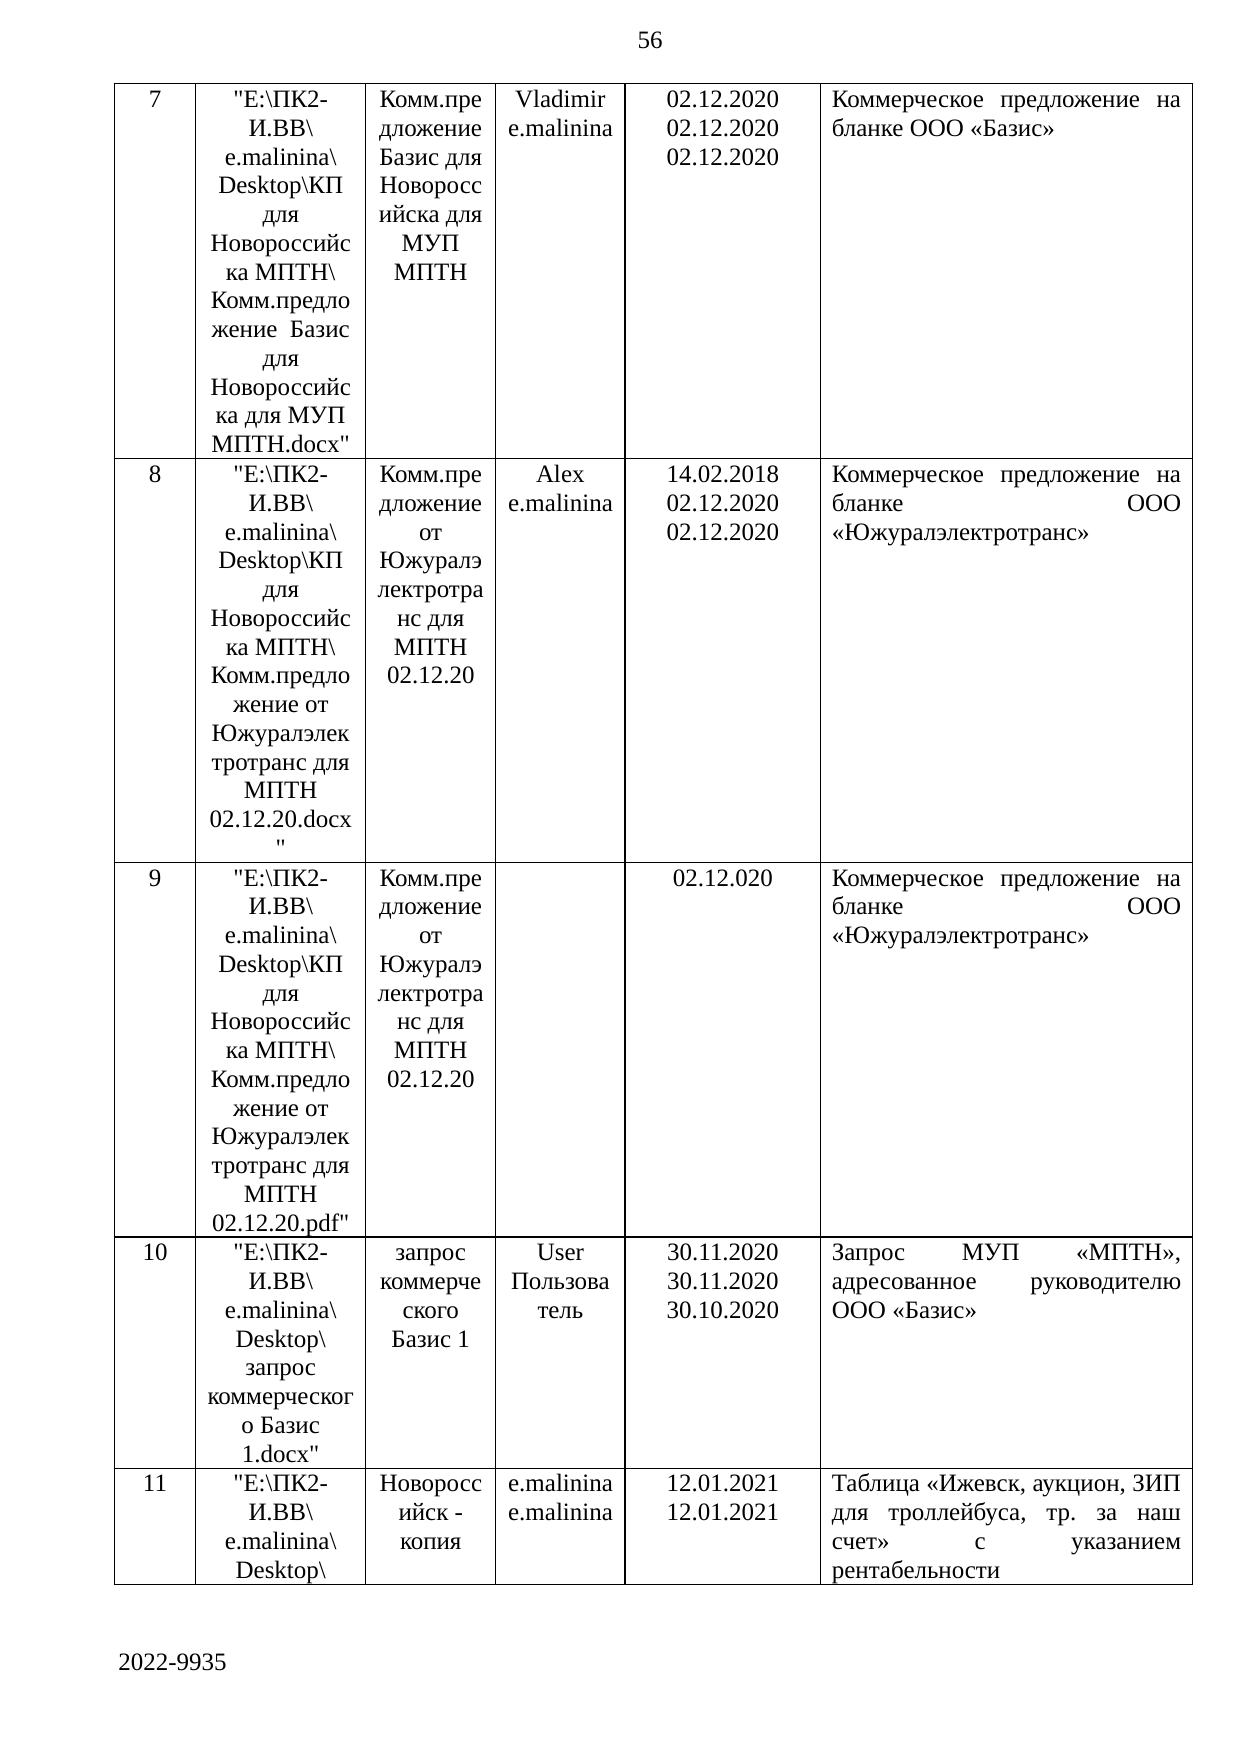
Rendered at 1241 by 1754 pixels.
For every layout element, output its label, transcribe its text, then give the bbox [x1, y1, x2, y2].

table_cell Новороссийск - копия [366, 1469, 495, 1583]
table_cell 02.12.020 [626, 863, 820, 1236]
table_cell "E:\ПК2-И.ВВ\e.malinina\Desktop\КП для Новороссийска МПТН\Комм.предложение от Южуралэлектротранс для МПТН 02.12.20.pdf" [196, 863, 365, 1236]
table_cell 11 [115, 1469, 195, 1583]
table_cell 12.01.2021 12.01.2021 [626, 1469, 820, 1583]
table_cell Коммерческое предложение на бланке ООО «Южуралэлектротранс» [821, 459, 1192, 862]
table_cell 02.12.2020 02.12.2020 02.12.2020 [626, 84, 820, 458]
table_cell [496, 863, 624, 1236]
table_cell 14.02.2018 02.12.2020 02.12.2020 [626, 459, 820, 862]
table_cell Таблица «Ижевск, аукцион, ЗИП для троллейбуса, тр. за наш счет» с указанием рентабельности [821, 1469, 1192, 1583]
table_cell Коммерческое предложение на бланке ООО «Южуралэлектротранс» [821, 863, 1192, 1236]
table_cell "E:\ПК2-И.ВВ\e.malinina\Desktop\КП для Новороссийска МПТН\Комм.предложение Базис для Новороссийска для МУП МПТН.docx" [196, 84, 365, 458]
table_cell "E:\ПК2-И.ВВ\e.malinina\Desktop\запрос коммерческого Базис 1.docx" [196, 1238, 365, 1467]
table_cell e.malinina e.malinina [496, 1469, 624, 1583]
table_cell Коммерческое предложение на бланке ООО «Базис» [821, 84, 1192, 458]
table_cell Комм.предложение Базис для Новороссийска для МУП МПТН [366, 84, 495, 458]
table_cell "E:\ПК2-И.ВВ\e.malinina\Desktop\ [196, 1469, 365, 1583]
table_cell "E:\ПК2-И.ВВ\e.malinina\Desktop\КП для Новороссийска МПТН\Комм.предложение от Южуралэлектротранс для МПТН 02.12.20.docx" [196, 459, 365, 862]
table_cell Запрос МУП «МПТН», адресованное руководителю ООО «Базис» [821, 1238, 1192, 1467]
table_cell User Пользователь [496, 1238, 624, 1467]
table_cell запрос коммерческого Базис 1 [366, 1238, 495, 1467]
table_cell Комм.предложение от Южуралэлектротранс для МПТН 02.12.20 [366, 459, 495, 862]
table_cell 30.11.2020 30.11.2020 30.10.2020 [626, 1238, 820, 1467]
table_cell 9 [115, 863, 195, 1236]
table_cell Комм.предложение от Южуралэлектротранс для МПТН 02.12.20 [366, 863, 495, 1236]
table_cell 10 [115, 1238, 195, 1467]
table_cell 8 [115, 459, 195, 862]
table_cell Alex e.malinina [496, 459, 624, 862]
table_cell Vladimir e.malinina [496, 84, 624, 458]
table_cell 7 [115, 84, 195, 458]
